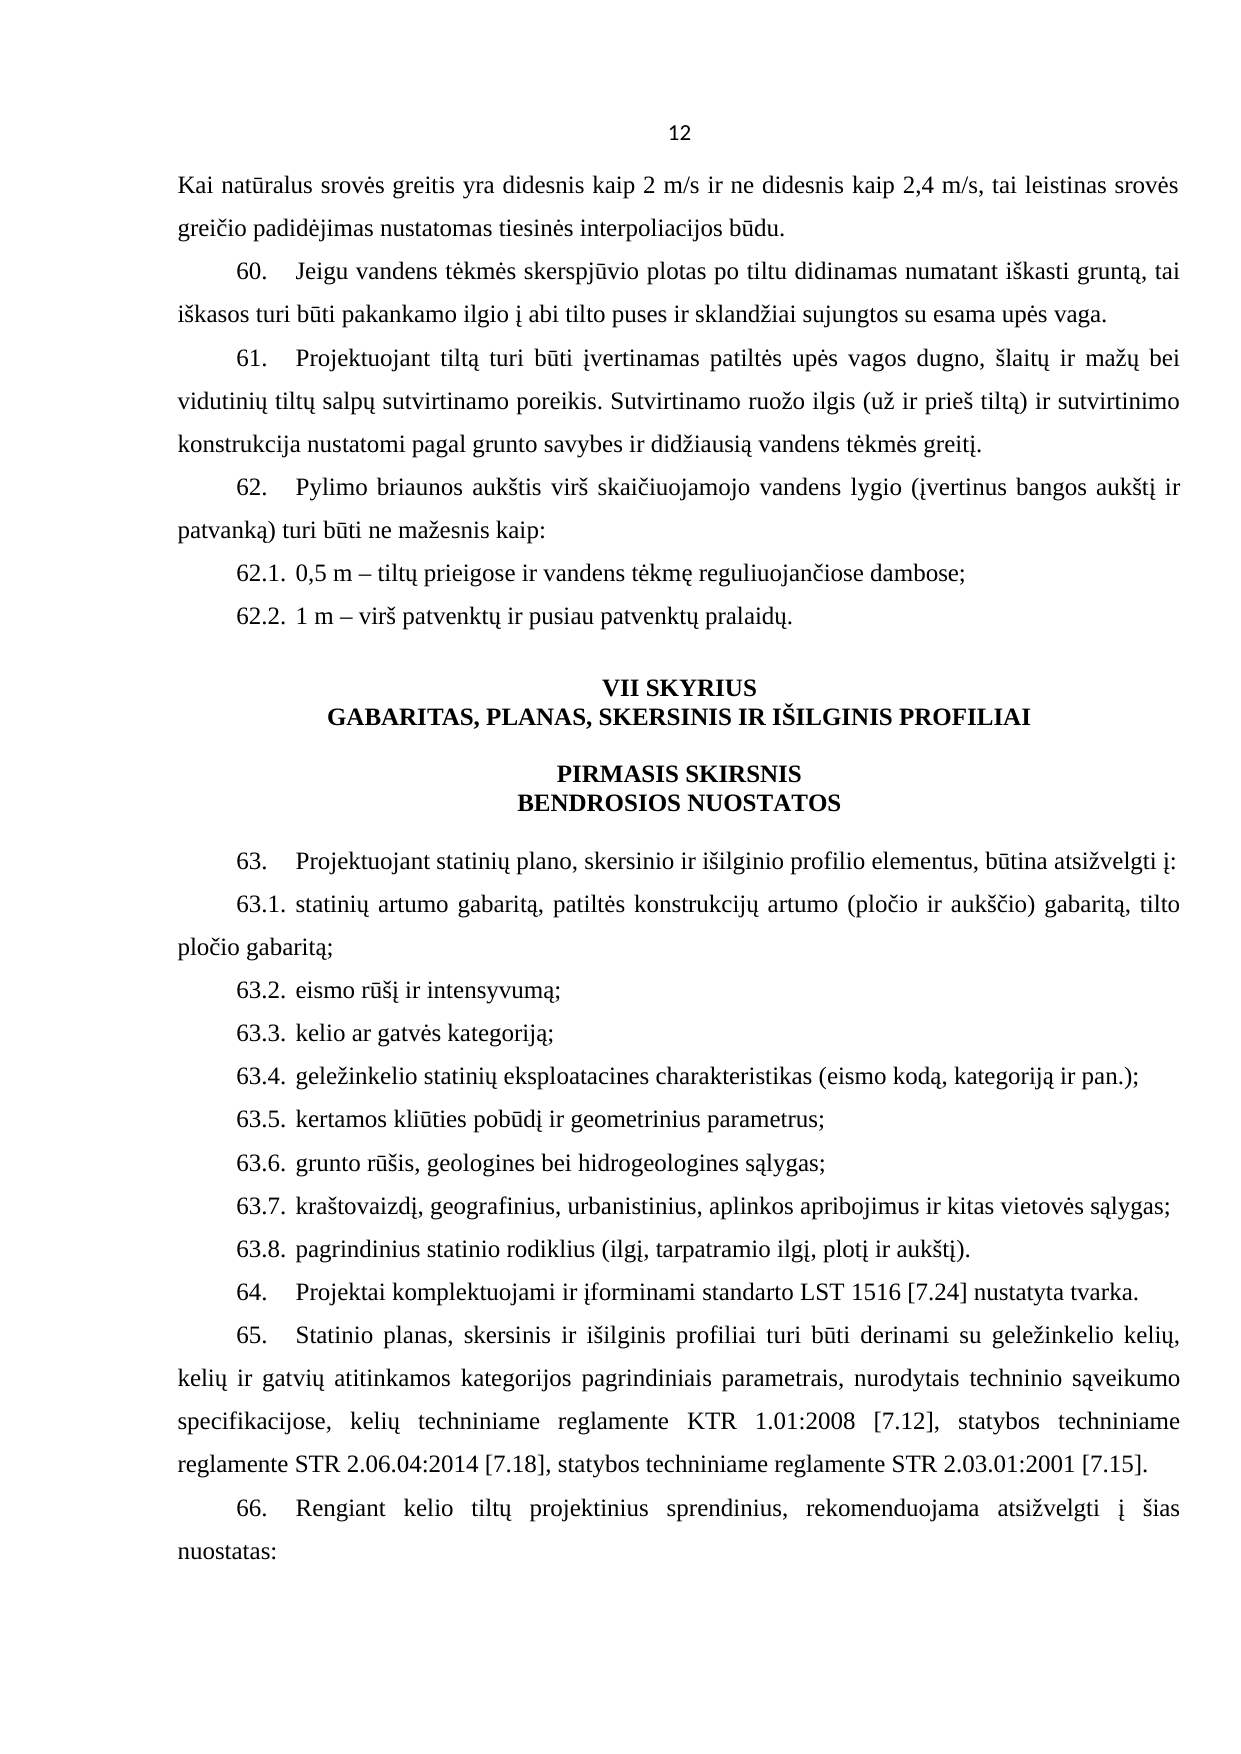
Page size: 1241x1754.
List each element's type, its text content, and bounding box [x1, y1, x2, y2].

text 63.2. eismo rūšį ir intensyvumą; [177, 975, 1181, 1004]
text 60. Jeigu vandens tėkmės skerspjūvio plotas po tiltu didinamas numatant iškasti gruntą, tai iškasos turi būti pakankamo ilgio į abi tilto puses ir sklandžiai sujungtos su esama upės vaga. [177, 256, 1181, 328]
text Kai natūralus srovės greitis yra didesnis kaip 2 m/s ir ne didesnis kaip 2,4 m/s, tai leistinas srovės greičio padidėjimas nustatomas tiesinės interpoliacijos būdu. [177, 170, 1181, 242]
text 63.8. pagrindinius statinio rodiklius (ilgį, tarpatramio ilgį, plotį ir aukštį). [177, 1234, 1181, 1263]
text 63.5. kertamos kliūties pobūdį ir geometrinius parametrus; [177, 1104, 1181, 1133]
text BENDROSIOS NUOSTATOS [177, 788, 1181, 817]
text 63.4. geležinkelio statinių eksploatacines charakteristikas (eismo kodą, kategoriją ir pan.); [177, 1061, 1181, 1090]
text VII SKYRIUS [177, 673, 1181, 702]
text 63.7. kraštovaizdį, geografinius, urbanistinius, aplinkos apribojimus ir kitas vietovės sąlygas; [177, 1191, 1181, 1219]
text PIRMASIS SKIRSNIS [177, 759, 1181, 788]
text 65. Statinio planas, skersinis ir išilginis profiliai turi būti derinami su geležinkelio kelių, kelių ir gatvių atitinkamos kategorijos pagrindiniais parametrais, nurodytais techninio sąveikumo specifikacijose, kelių techniniame reglamente KTR 1.01:2008 [7.12], statybos techniniame reglamente STR 2.06.04:2014 [7.18], statybos techniniame reglamente STR 2.03.01:2001 [7.15]. [177, 1320, 1181, 1478]
text 63.6. grunto rūšis, geologines bei hidrogeologines sąlygas; [177, 1148, 1181, 1176]
text 63.3. kelio ar gatvės kategoriją; [177, 1018, 1181, 1047]
text 62. Pylimo briaunos aukštis virš skaičiuojamojo vandens lygio (įvertinus bangos aukštį ir patvanką) turi būti ne mažesnis kaip: [177, 472, 1181, 544]
text 64. Projektai komplektuojami ir įforminami standarto LST 1516 [7.24] nustatyta tvarka. [177, 1277, 1181, 1306]
text 61. Projektuojant tiltą turi būti įvertinamas patiltės upės vagos dugno, šlaitų ir mažų bei vidutinių tiltų salpų sutvirtinamo poreikis. Sutvirtinamo ruožo ilgis (už ir prieš tiltą) ir sutvirtinimo konstrukcija nustatomi pagal grunto savybes ir didžiausią vandens tėkmės greitį. [177, 343, 1181, 458]
text 62.2. 1 m – virš patvenktų ir pusiau patvenktų pralaidų. [177, 601, 1181, 630]
text 62.1. 0,5 m – tiltų prieigose ir vandens tėkmę reguliuojančiose dambose; [177, 558, 1181, 587]
text 66. Rengiant kelio tiltų projektinius sprendinius, rekomenduojama atsižvelgti į šias nuostatas: [177, 1493, 1181, 1564]
text GABARITAS, PLANAS, SKERSINIS IR IŠILGINIS PROFILIAI [177, 702, 1181, 731]
text 63.1. statinių artumo gabaritą, patiltės konstrukcijų artumo (pločio ir aukščio) gabaritą, tilto pločio gabaritą; [177, 889, 1181, 961]
text 63. Projektuojant statinių plano, skersinio ir išilginio profilio elementus, būtina atsižvelgti į: [177, 846, 1181, 874]
